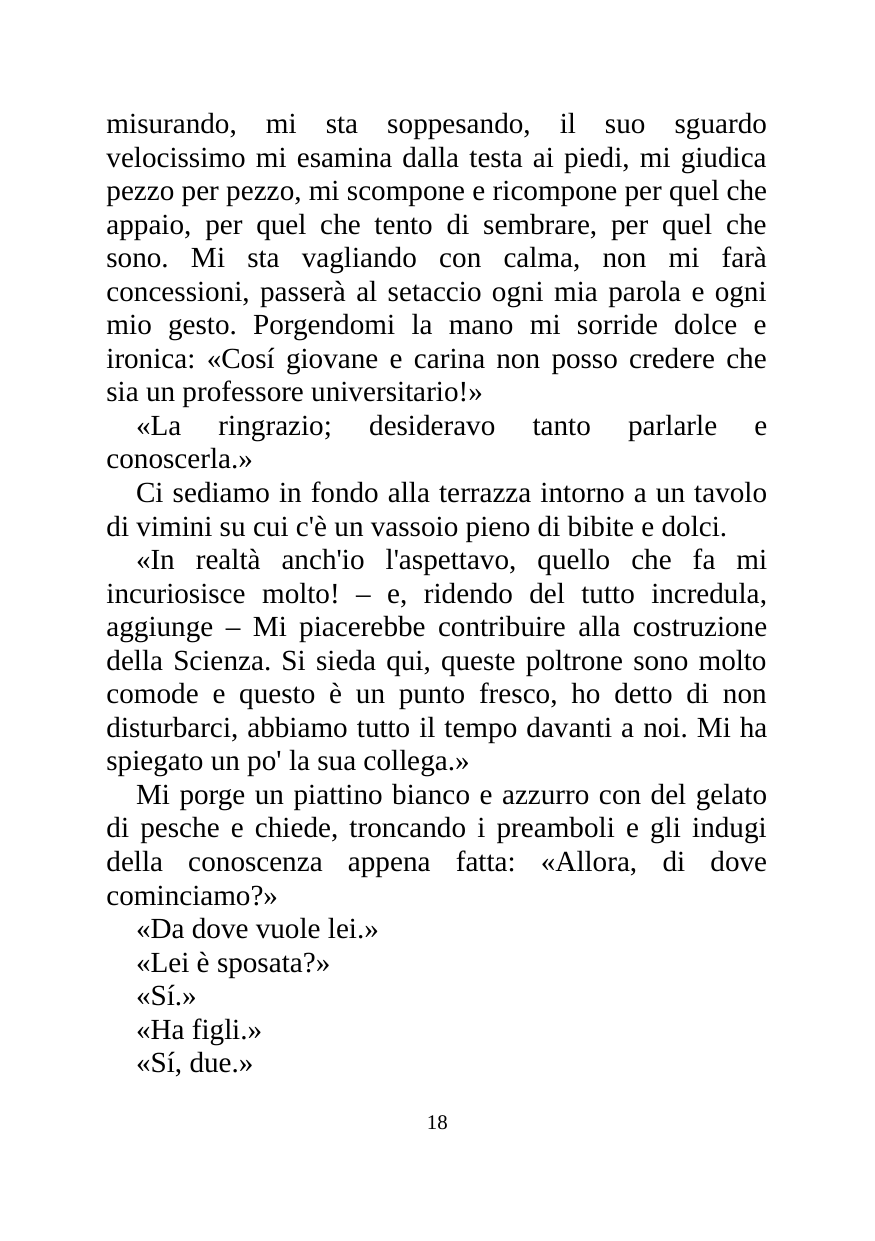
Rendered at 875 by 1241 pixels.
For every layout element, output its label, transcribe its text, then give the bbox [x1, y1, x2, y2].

text «In realtà anch'io l'aspettavo, quello che fa mi incuriosisce molto! – e, ridendo del tutto incredula, aggiunge – Mi piacerebbe contribuire alla costruzione della Scienza. Si sieda qui, queste poltrone sono molto comode e questo è un punto fresco, ho detto di non disturbarci, abbiamo tutto il tempo davanti a noi. Mi ha spiegato un po' la sua collega.» [106, 542, 768, 777]
text misurando, mi sta soppesando, il suo sguardo velocissimo mi esamina dalla testa ai piedi, mi giudica pezzo per pezzo, mi scompone e ricompone per quel che appaio, per quel che tento di sembrare, per quel che sono. Mi sta vagliando con calma, non mi farà concessioni, passerà al setaccio ogni mia parola e ogni mio gesto. Porgendomi la mano mi sorride dolce e ironica: «Cosí giovane e carina non posso credere che sia un professore universitario!» [106, 106, 768, 408]
text «Sí, due.» [106, 1045, 768, 1079]
text Ci sediamo in fondo alla terrazza intorno a un tavolo di vimini su cui c'è un vassoio pieno di bibite e dolci. [106, 475, 768, 542]
text «Ha figli.» [106, 1012, 768, 1045]
text «La ringrazio; desideravo tanto parlarle e conoscerla.» [106, 408, 768, 475]
text «Lei è sposata?» [106, 945, 768, 978]
text «Da dove vuole lei.» [106, 911, 768, 945]
text «Sí.» [106, 978, 768, 1012]
text Mi porge un piattino bianco e azzurro con del gelato di pesche e chiede, troncando i preamboli e gli indugi della conoscenza appena fatta: «Allora, di dove cominciamo?» [106, 777, 768, 911]
